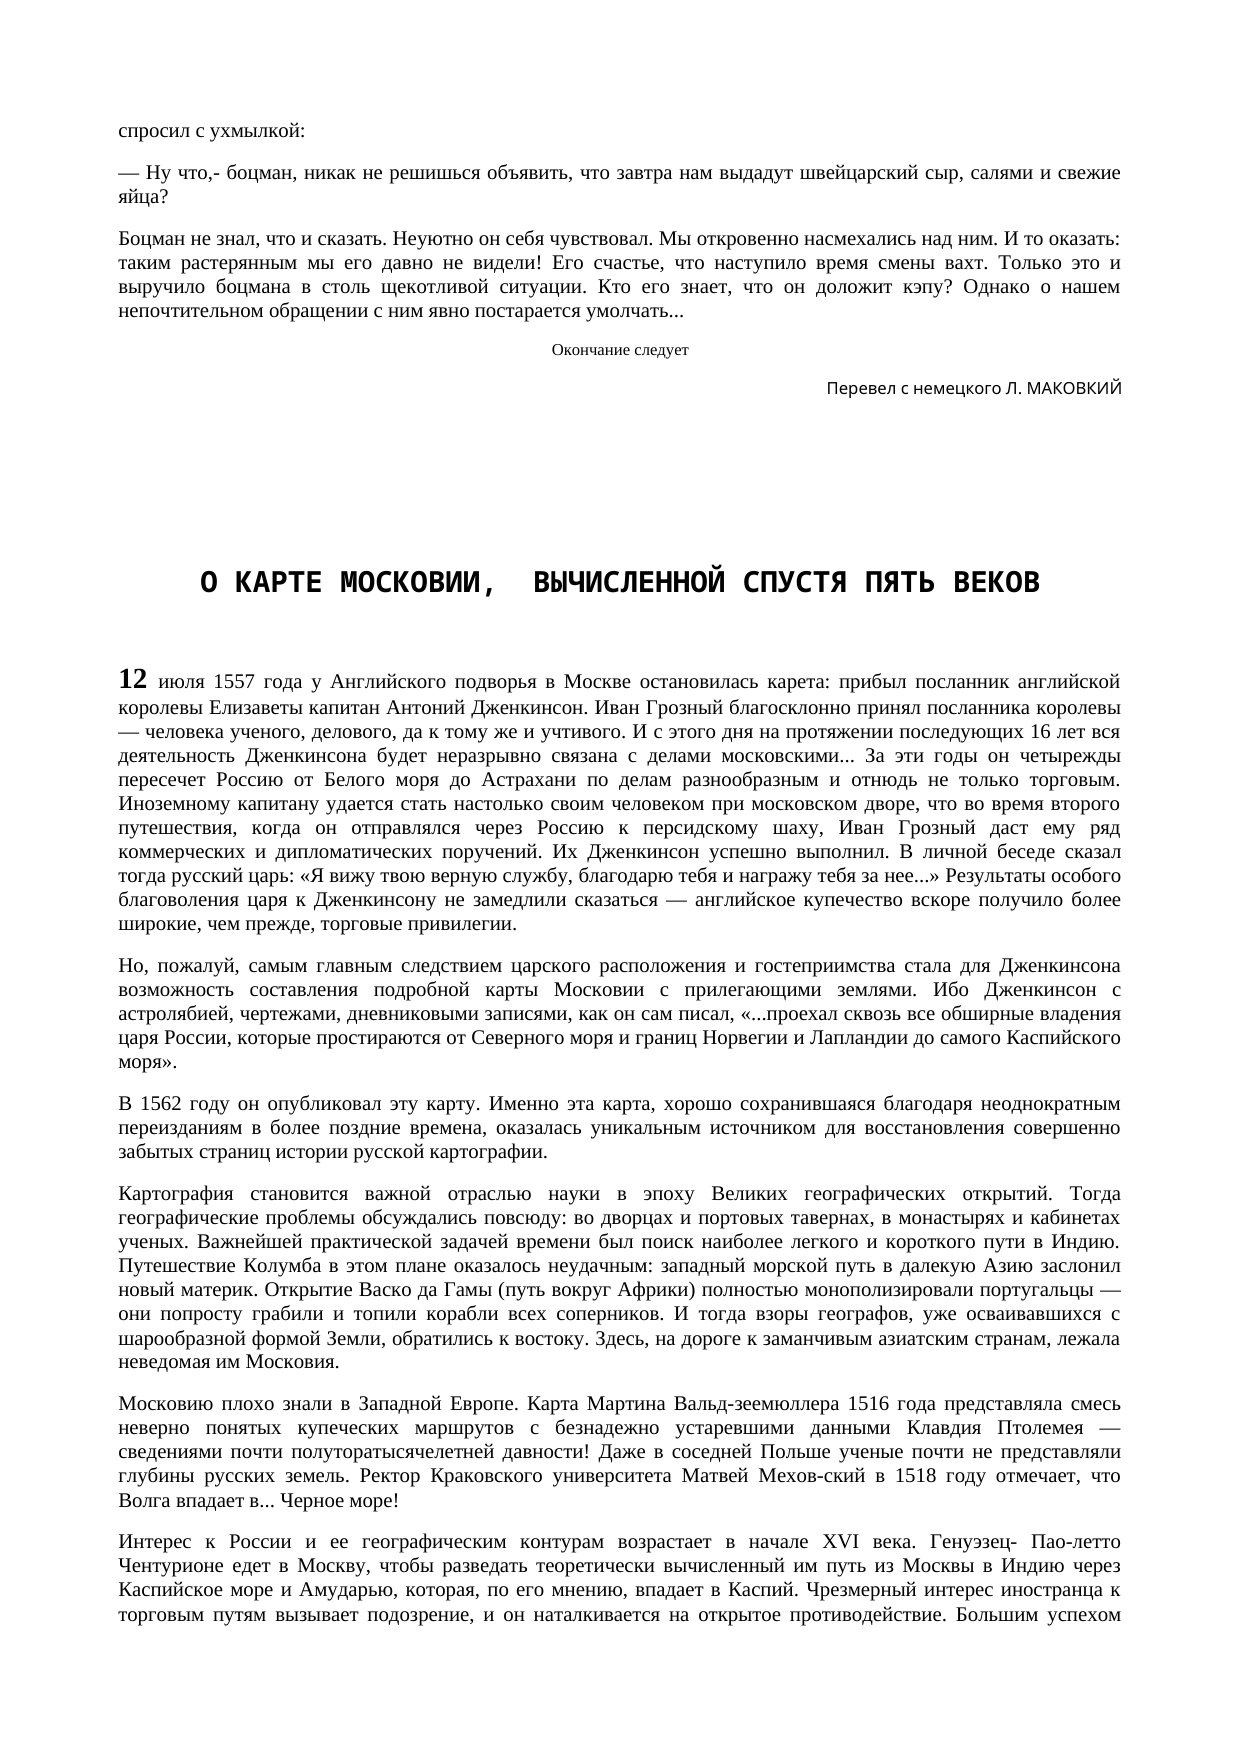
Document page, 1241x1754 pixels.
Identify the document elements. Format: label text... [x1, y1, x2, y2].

text Но, пожалуй, самым главным следствием царского расположения и гостеприимства стала для Дженкинсона возможность составления подробной карты Московии с прилегающими землями. Ибо Дженкинсон с астролябией, чертежами, дневниковыми записями, как он сам писал, «...проехал сквозь все обширные владения царя России, которые простираются от Северного моря и границ Норвегии и Лапландии до самого Каспийского моря». [118, 953, 1122, 1073]
text Картография становится важной отраслью науки в эпоху Великих географических открытий. Тогда географические проблемы обсуждались повсюду: во дворцах и портовых тавернах, в монастырях и кабинетах ученых. Важнейшей практической задачей времени был поиск наиболее легкого и короткого пути в Индию. Путешествие Колумба в этом плане оказалось неудачным: западный морской путь в далекую Азию заслонил новый материк. Открытие Васко да Гамы (путь вокруг Африки) полностью монополизировали португальцы — они попросту грабили и топили корабли всех соперников. И тогда взоры географов, уже осваивавшихся с шарообразной формой Земли, обратились к востоку. Здесь, на дороге к заманчивым азиатским странам, лежала неведомая им Московия. [118, 1181, 1122, 1373]
text Боцман не знал, что и сказать. Неуютно он себя чувствовал. Мы откровенно насмехались над ним. И то оказать: таким растерянным мы его давно не видели! Его счастье, что наступило время смены вахт. Только это и выручило боцмана в столь щекотливой ситуации. Кто его знает, что он доложит кэпу? Однако о нашем непочтительном обращении с ним явно постарается умолчать... [118, 226, 1122, 322]
text 12 июля 1557 года у Английского подворья в Москве остановилась карета: прибыл посланник английской королевы Елизаветы капитан Антоний Дженкинсон. Иван Грозный благосклонно принял посланника королевы — человека ученого, делового, да к тому же и учтивого. И с этого дня на протяжении последующих 16 лет вся деятельность Дженкинсона будет неразрывно связана с делами московскими... За эти годы он четырежды пересечет Россию от Белого моря до Астрахани по делам разнообразным и отнюдь не только торговым. Иноземному капитану удается стать настолько своим человеком при московском дворе, что во время второго путешествия, когда он отправлялся через Россию к персидскому шаху, Иван Грозный даст ему ряд коммерческих и дипломатических поручений. Их Дженкинсон успешно выполнил. В личной беседе сказал тогда русский царь: «Я вижу твою верную службу, благодарю тебя и награжу тебя за нее...» Результаты особого благоволения царя к Дженкинсону не замедлили сказаться — английское купечество вскоре получило более широкие, чем прежде, торговые привилегии. [118, 661, 1122, 935]
text спросил с ухмылкой: [118, 118, 1122, 142]
text Перевел с немецкого Л. МАКОВКИЙ [118, 377, 1122, 399]
text Московию плохо знали в Западной Европе. Карта Мартина Вальд-зеемюллера 1516 года представляла смесь неверно понятых купеческих маршрутов с безнадежно устаревшими данными Клавдия Птолемея — сведениями почти полуторатысячелетней давности! Даже в соседней Польше ученые почти не представляли глубины русских земель. Ректор Краковского университета Матвей Мехов-ский в 1518 году отмечает, что Волга впадает в... Черное море! [118, 1391, 1122, 1512]
text В 1562 году он опубликовал эту карту. Именно эта карта, хорошо сохранившаяся благодаря неоднократным переизданиям в более поздние времена, оказалась уникальным источником для восстановления совершенно забытых страниц истории русской картографии. [118, 1091, 1122, 1163]
text — Ну что,- боцман, никак не решишься объявить, что завтра нам выдадут швейцарский сыр, салями и свежие яйца? [118, 160, 1122, 208]
text Интерес к России и ее географическим контурам возрастает в начале XVI века. Генуэзец- Пао-летто Чентурионе едет в Москву, чтобы разведать теоретически вычисленный им путь из Москвы в Индию через Каспийское море и Амударью, которая, по его мнению, впадает в Каспий. Чрезмерный интерес иностранца к торговым путям вызывает подозрение, и он наталкивается на открытое противодействие. Большим успехом [118, 1529, 1122, 1626]
text Окончание следует [118, 340, 1122, 359]
subtitle О КАРТЕ МОСКОВИИ, ВЫЧИСЛЕННОЙ СПУСТЯ ПЯТЬ ВЕКОВ [118, 561, 1122, 601]
